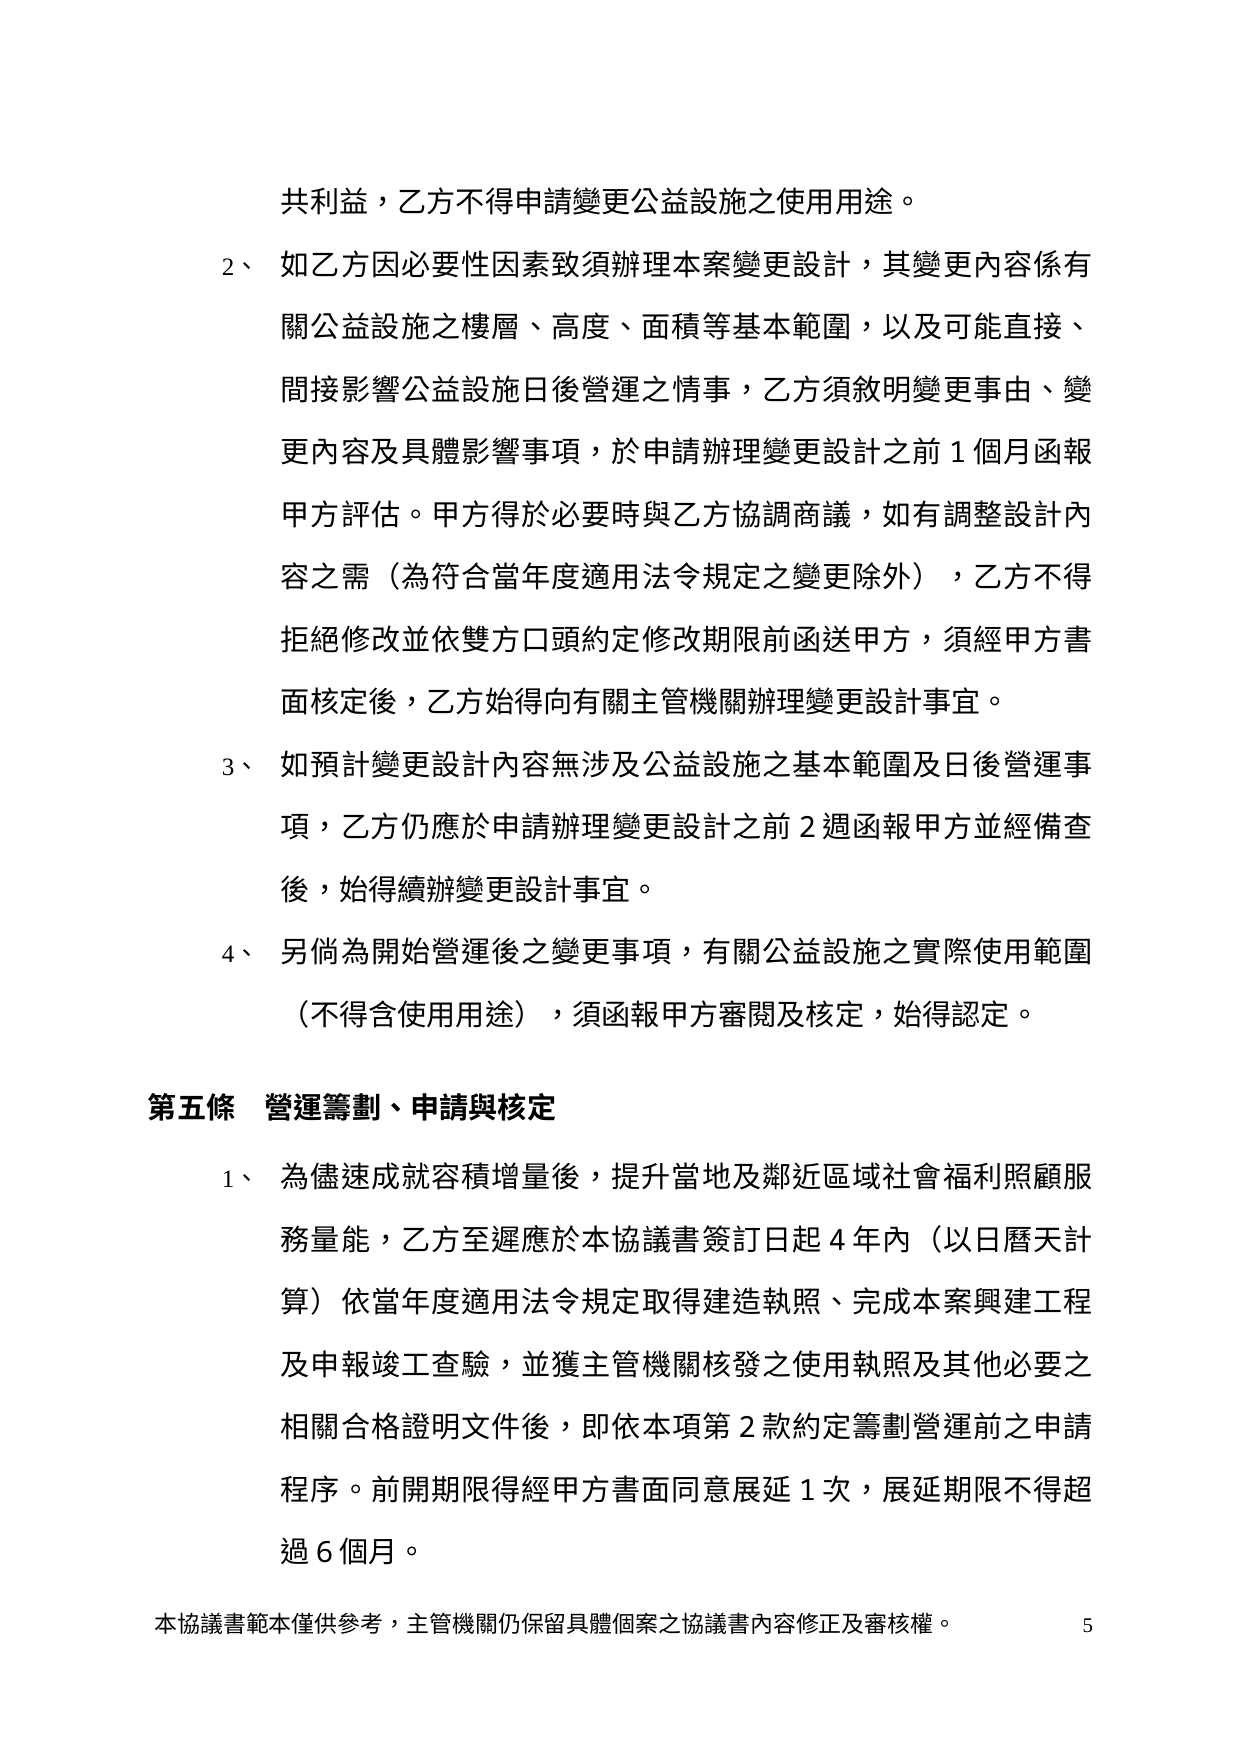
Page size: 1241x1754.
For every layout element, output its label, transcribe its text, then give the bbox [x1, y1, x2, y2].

text 第五條 營運籌劃、申請與核定 [148, 1064, 1092, 1127]
list 如乙方因必要性因素致須辦理本案變更設計，其變更內容係有關公益設施之樓層、高度、面積等基本範圍，以及可能直接、間接影響公益設施日後營運之情事，乙方須敘明變更事由、變更內容及具體影響事項，於申請辦理變更設計之前1個月函報甲方評估。甲方得於必要時與乙方協調商議，如有調整設計內容之需（為符合當年度適用法令規定之變更除外），乙方不得拒絕修改並依雙方口頭約定修改期限前函送甲方，須經甲方書面核定後，乙方始得向有關主管機關辦理變更設計事宜。 [222, 221, 1092, 721]
list 如預計變更設計內容無涉及公益設施之基本範圍及日後營運事項，乙方仍應於申請辦理變更設計之前2週函報甲方並經備查後，始得續辦變更設計事宜。 [222, 721, 1092, 908]
list 為儘速成就容積增量後，提升當地及鄰近區域社會福利照顧服務量能，乙方至遲應於本協議書簽訂日起4年內（以日曆天計算）依當年度適用法令規定取得建造執照、完成本案興建工程及申報竣工查驗，並獲主管機關核發之使用執照及其他必要之相關合格證明文件後，即依本項第2款約定籌劃營運前之申請程序。前開期限得經甲方書面同意展延1次，展延期限不得超過6個月。 [222, 1133, 1092, 1571]
list 共利益，乙方不得申請變更公益設施之使用用途。 [222, 158, 1092, 221]
list 另倘為開始營運後之變更事項，有關公益設施之實際使用範圍（不得含使用用途），須函報甲方審閱及核定，始得認定。 [222, 908, 1092, 1033]
